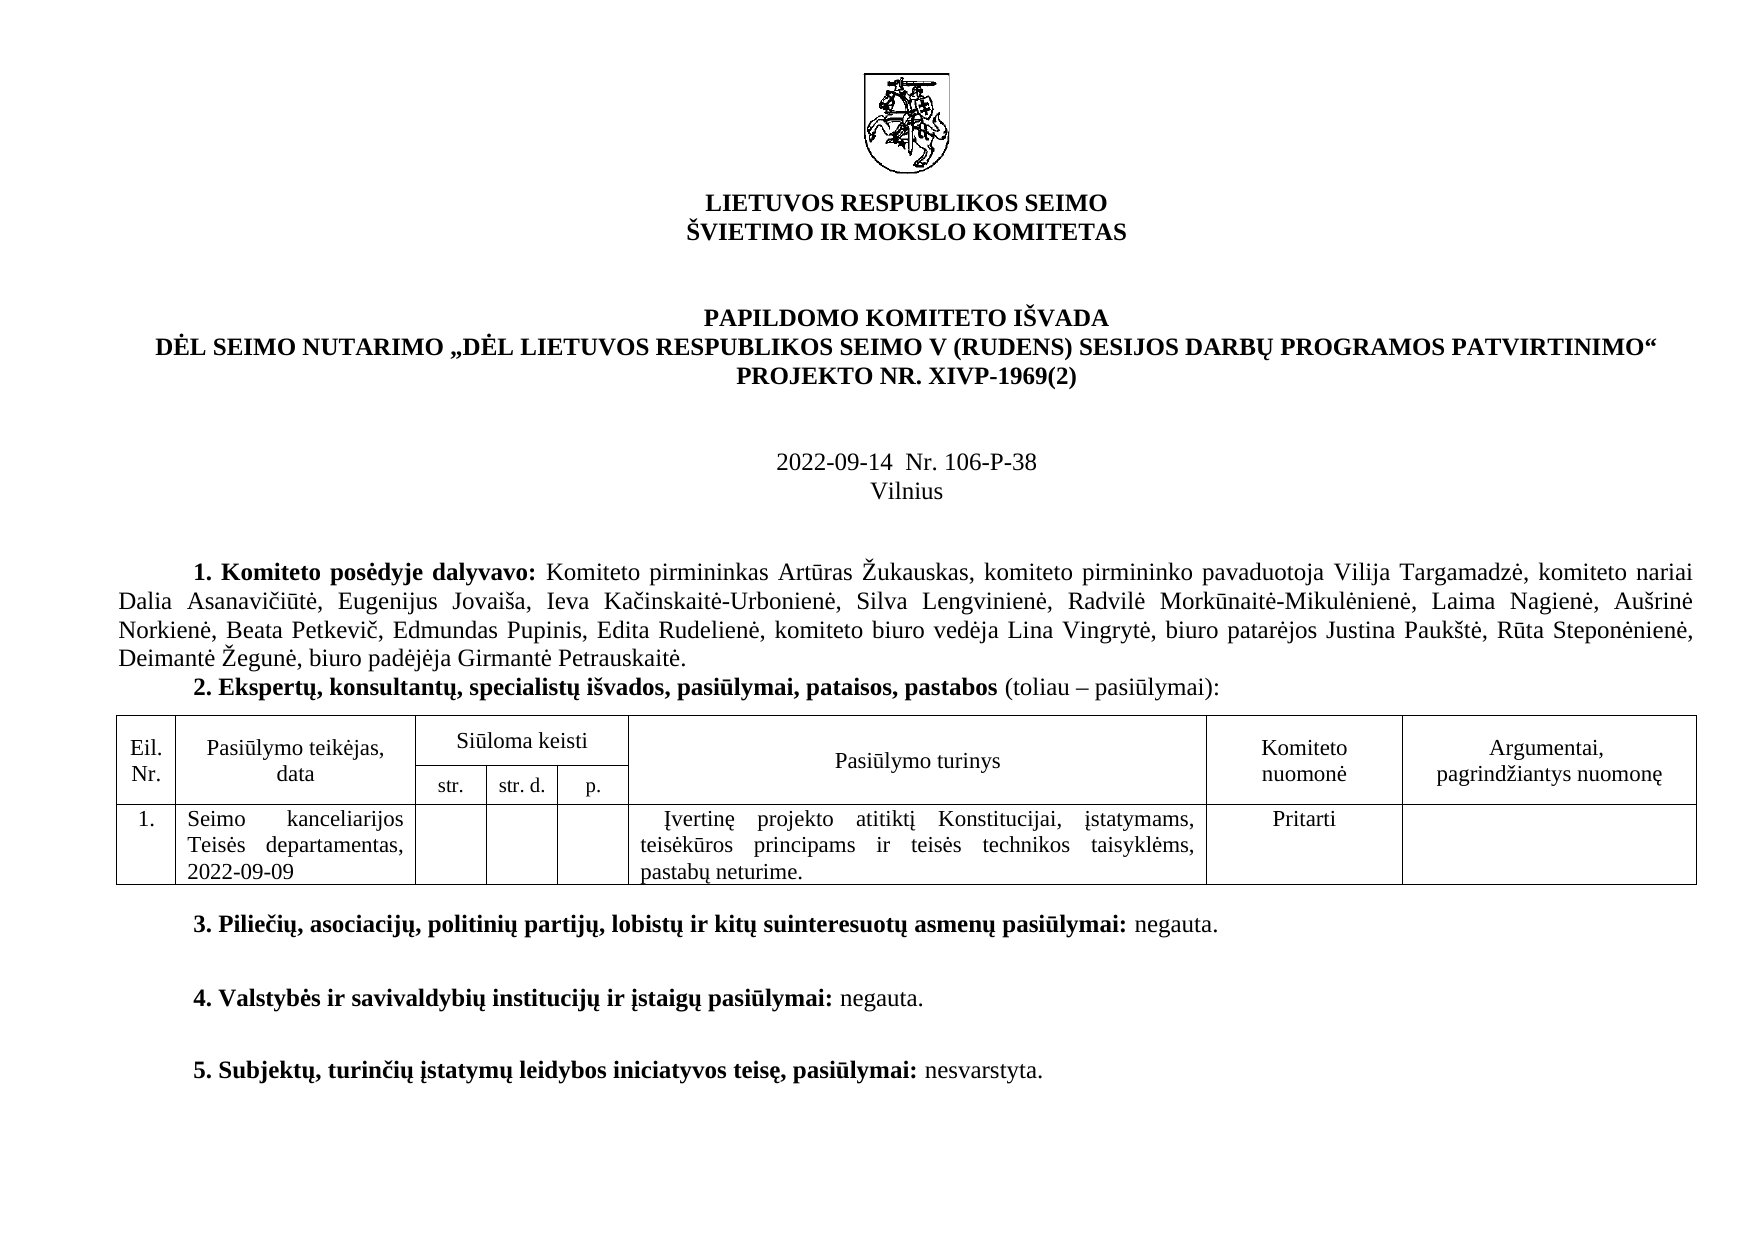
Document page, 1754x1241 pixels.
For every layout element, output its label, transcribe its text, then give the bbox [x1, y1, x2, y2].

table_cell [1403, 805, 1696, 884]
text 2022-09-14 Nr. 106-P-38 [118, 447, 1695, 476]
table_cell Seimo kanceliarijos Teisės departamentas, 2022-09-09 [176, 805, 415, 884]
subtitle 2. Ekspertų, konsultantų, specialistų išvados, pasiūlymai, pataisos, pastabos (toliau – pasiūlymai): [118, 672, 1695, 701]
table_cell p. [558, 766, 628, 804]
table_cell 1. [117, 805, 175, 884]
table_cell Pritarti [1207, 805, 1402, 884]
text Vilnius [118, 476, 1695, 504]
table_header Argumentai, pagrindžiantys nuomonę [1403, 716, 1696, 804]
subtitle PAPILDOMO KOMITETO IŠVADA [118, 303, 1695, 332]
subtitle 5. Subjektų, turinčių įstatymų leidybos iniciatyvos teisę, pasiūlymai: nesvarstyta. [118, 1055, 1695, 1084]
subtitle 3. Piliečių, asociacijų, politinių partijų, lobistų ir kitų suinteresuotų asmenų pasiūlymai: negauta. [118, 909, 1695, 938]
table_header Eil. Nr. [117, 716, 175, 804]
table_cell [487, 805, 557, 884]
subtitle DĖL Seimo nutarimo „Dėl Lietuvos Respublikos Seimo V (rudens) sesijos darbų programos patvirtinimo“ projekto nr. xivp-1969(2) [118, 332, 1695, 389]
table_cell Įvertinę projekto atitiktį Konstitucijai, įstatymams, teisėkūros principams ir teisės technikos taisyklėms, pastabų neturime. [629, 805, 1206, 884]
subtitle 4. Valstybės ir savivaldybių institucijų ir įstaigų pasiūlymai: negauta. [118, 983, 1695, 1012]
table_header Pasiūlymo turinys [629, 716, 1206, 804]
table_cell [558, 805, 628, 884]
table_cell str. d. [487, 766, 557, 804]
text 1. Komiteto posėdyje dalyvavo: Komiteto pirmininkas Artūras Žukauskas, komiteto pirmininko pavaduotoja Vilija Targamadzė, komiteto nariai Dalia Asanavičiūtė, Eugenijus Jovaiša, Ieva Kačinskaitė-Urbonienė, Silva Lengvinienė, Radvilė Morkūnaitė-Mikulėnienė, Laima Nagienė, Aušrinė Norkienė, Beata Petkevič, Edmundas Pupinis, Edita Rudelienė, komiteto biuro vedėja Lina Vingrytė, biuro patarėjos Justina Paukštė, Rūta Steponėnienė, Deimantė Žegunė, biuro padėjėja Girmantė Petrauskaitė. [118, 557, 1695, 672]
table_header Komiteto nuomonė [1207, 716, 1402, 804]
table_cell [416, 805, 486, 884]
text švietimo ir mokslo komitetAS [118, 217, 1695, 246]
table_header Siūloma keisti [416, 716, 628, 764]
table_cell str. [416, 766, 486, 804]
table_header Pasiūlymo teikėjas, data [176, 716, 415, 804]
text LIETUVOS RESPUBLIKOS SEIMO [118, 188, 1695, 217]
